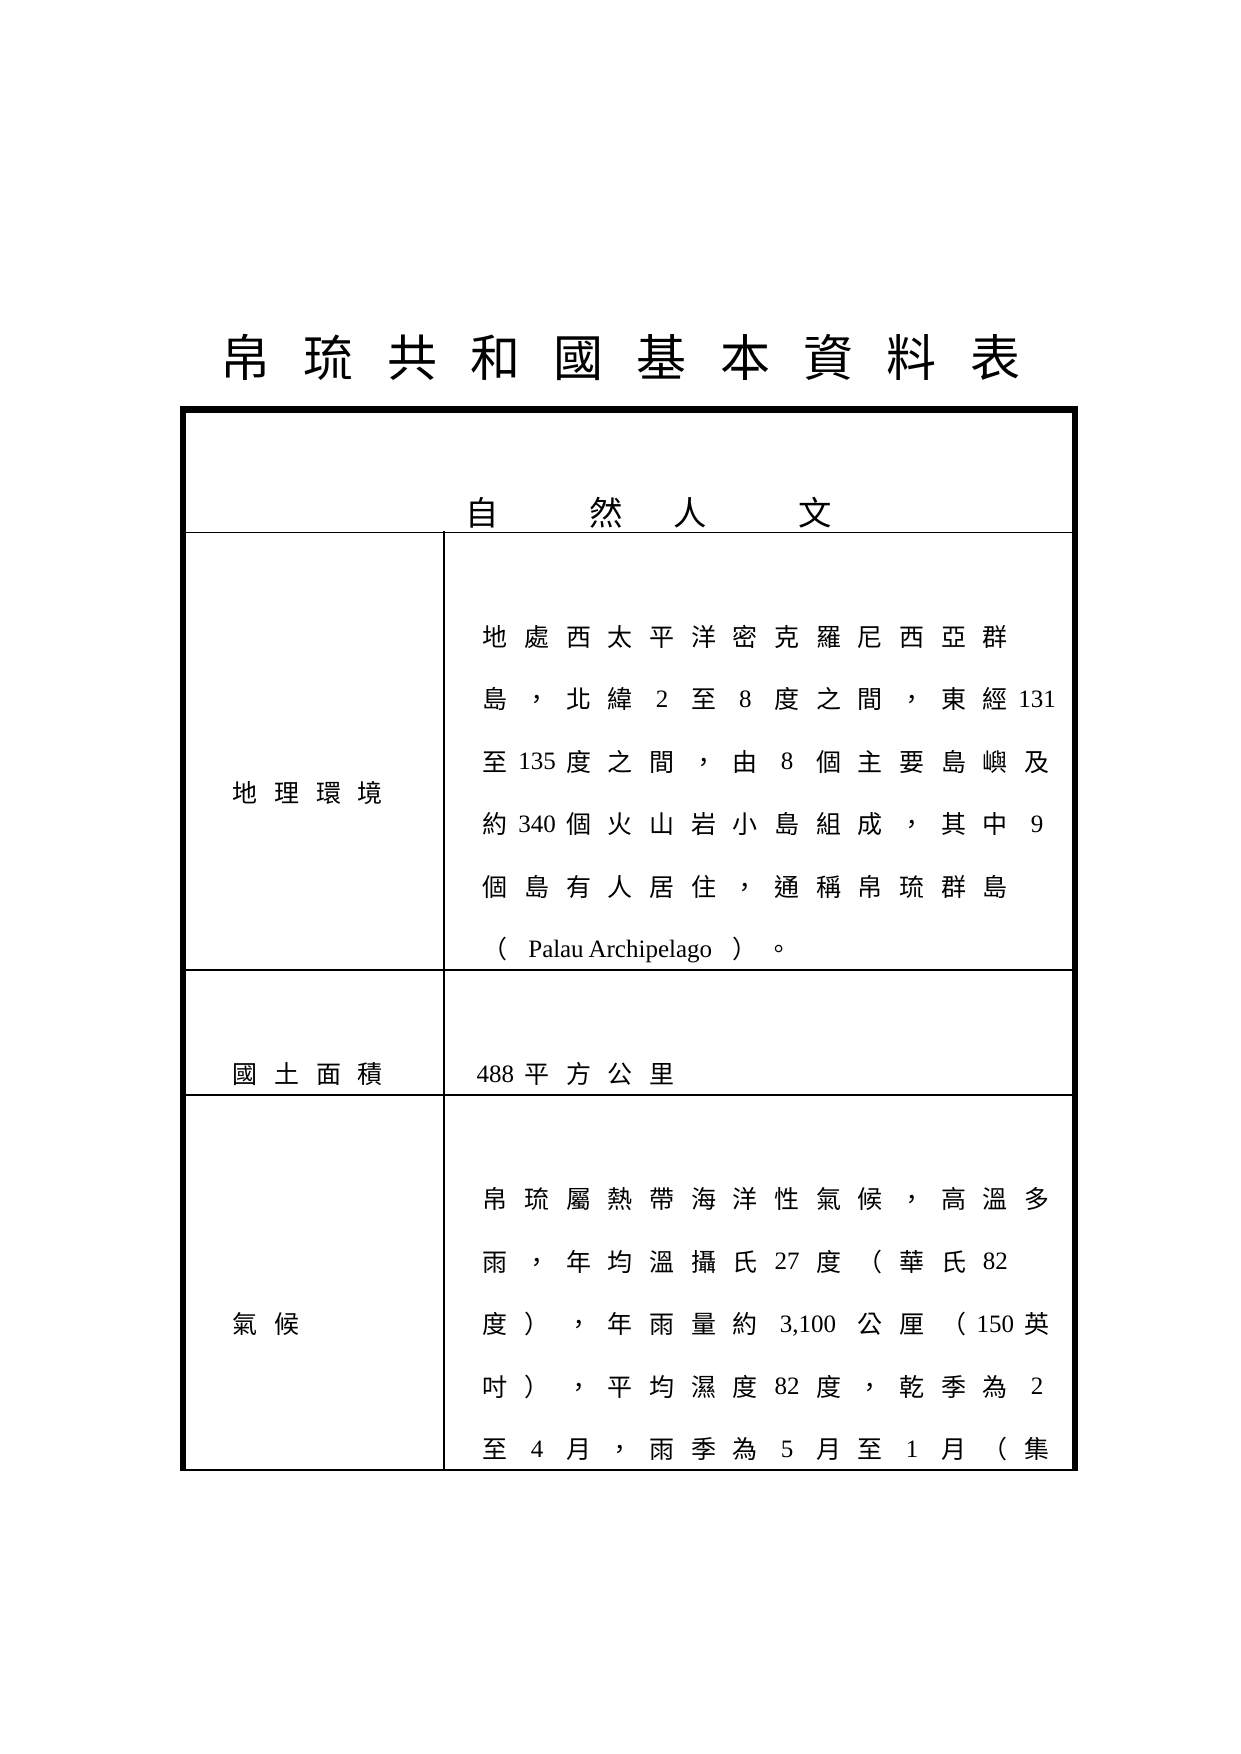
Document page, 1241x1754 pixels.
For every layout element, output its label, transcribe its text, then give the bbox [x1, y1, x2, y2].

table_cell 地理環境 [186, 533, 443, 969]
table_cell 氣候 [186, 1096, 443, 1469]
table_cell 地處西太平洋密克羅尼西亞群島，北緯2至8度之間，東經131至135度之間，由8個主要島嶼及約340個火山岩小島組成，其中9個島有人居住，通稱帛琉群島（Palau Archipelago）。 [445, 533, 1072, 969]
text 帛琉共和國基本資料表 [183, 281, 1058, 406]
table_cell 國土面積 [186, 971, 443, 1094]
table_cell 帛琉屬熱帶海洋性氣候，高溫多雨，年均溫攝氏27度（華氏82度），年雨量約3,100公厘（150英吋），平均濕度82度，乾季為2至4月，雨季為5月至1月（集 [445, 1096, 1072, 1469]
table_cell 488平方公里 [445, 971, 1072, 1094]
table_header 自 然 人 文 [186, 413, 1072, 531]
